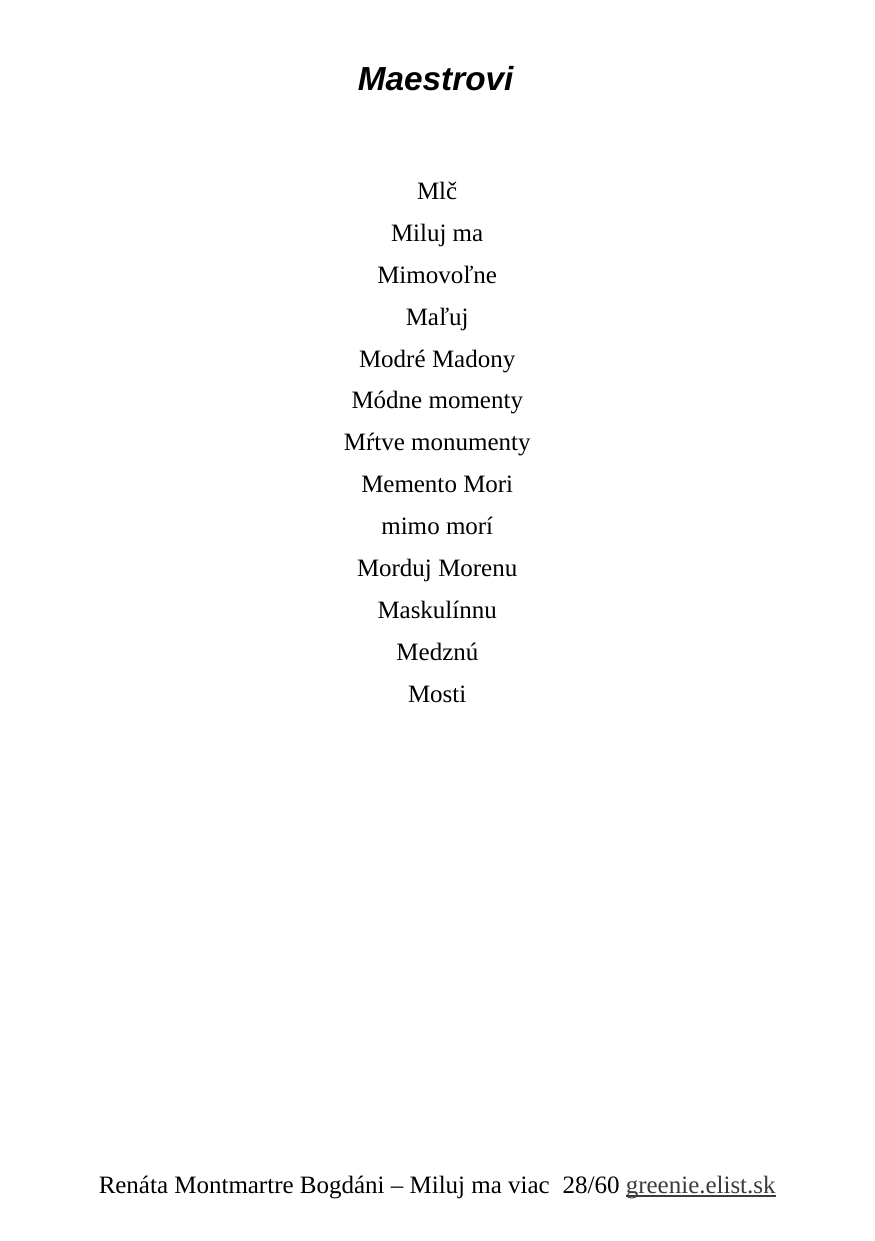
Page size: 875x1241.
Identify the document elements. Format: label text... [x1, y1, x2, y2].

text Módne momenty [41, 386, 833, 414]
text Miluj ma [41, 218, 833, 247]
subtitle Maestrovi [41, 59, 833, 97]
text mimo morí [41, 511, 833, 540]
text Modré Madony [41, 344, 833, 372]
text Mimovoľne [41, 260, 833, 289]
text Maskulínnu [41, 595, 833, 624]
text Mlč [41, 176, 833, 205]
text Morduj Morenu [41, 553, 833, 582]
text Memento Mori [41, 469, 833, 498]
text Mosti [41, 679, 833, 707]
text Medznú [41, 637, 833, 666]
text Maľuj [41, 302, 833, 331]
text Mŕtve monumenty [41, 427, 833, 456]
